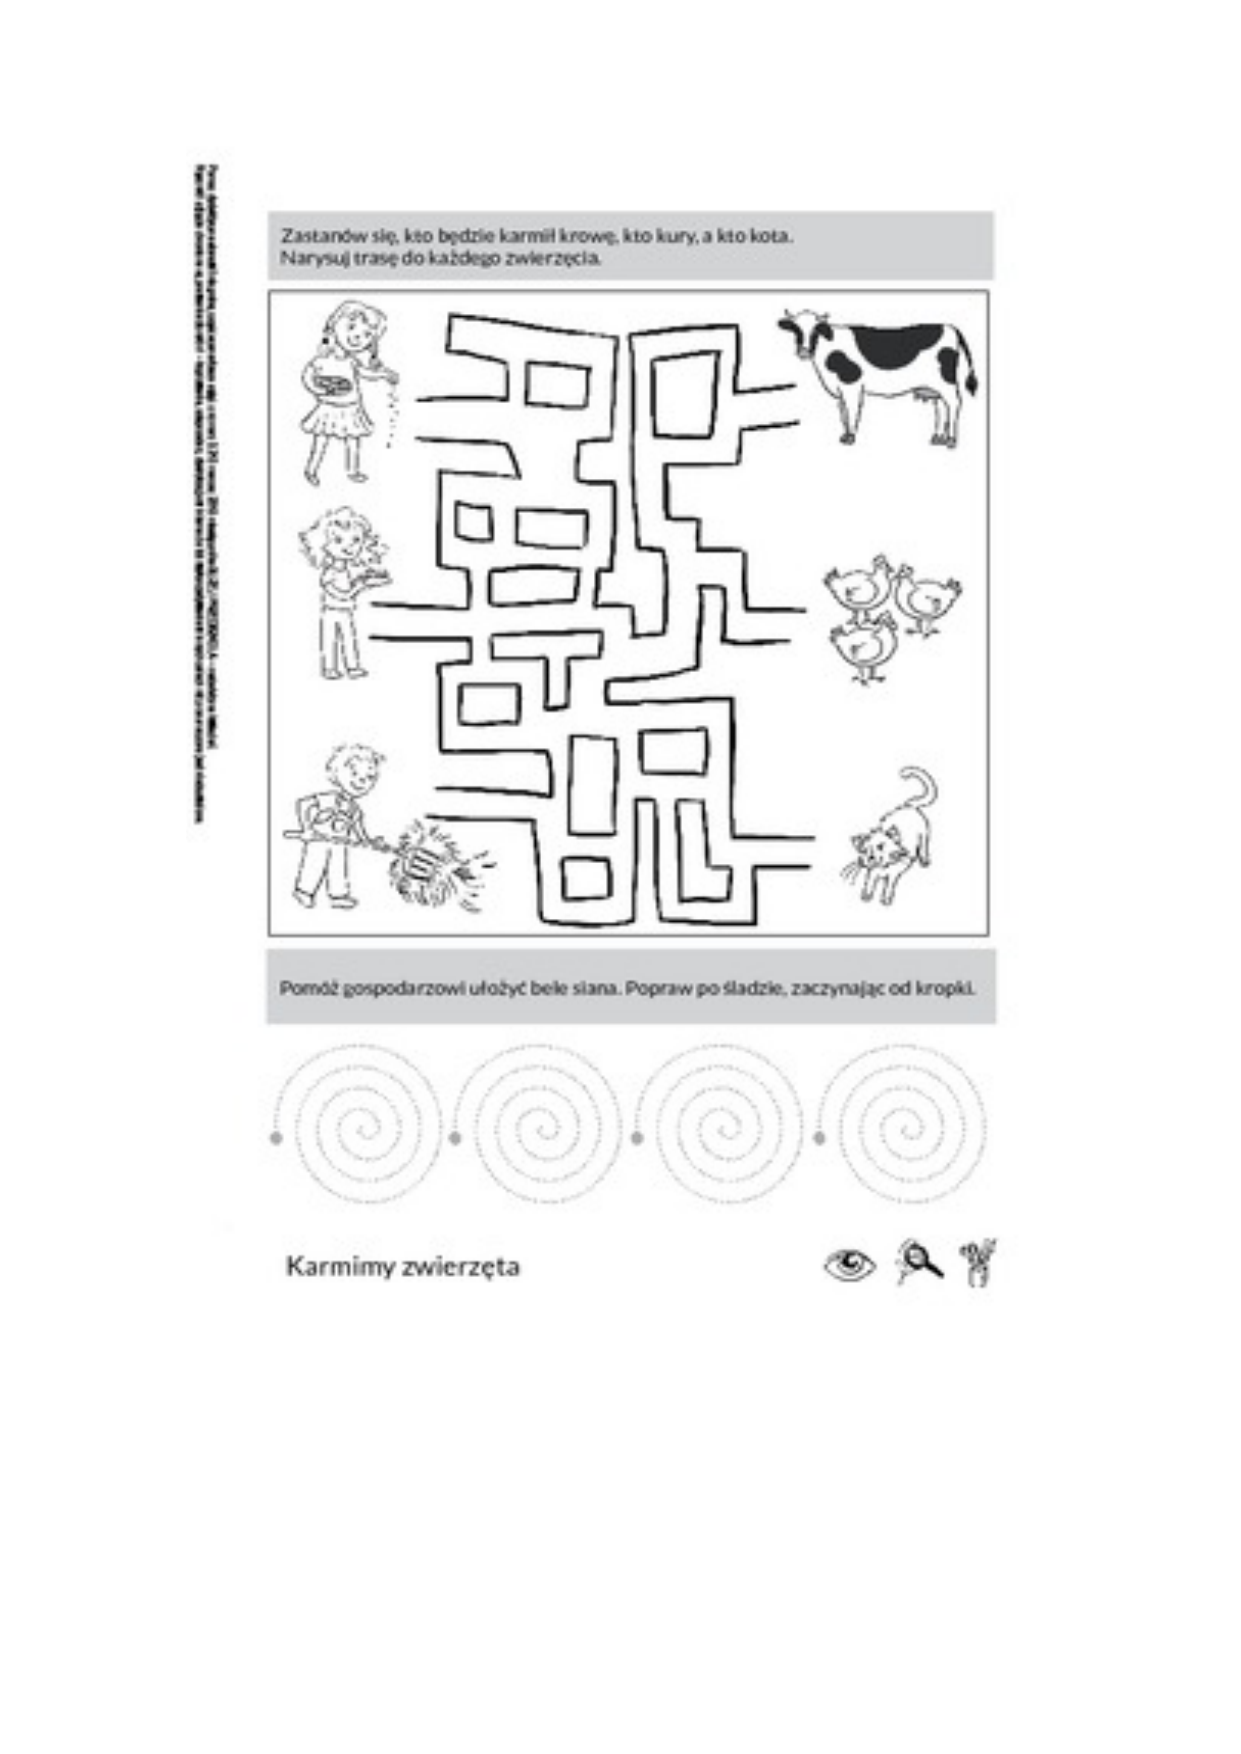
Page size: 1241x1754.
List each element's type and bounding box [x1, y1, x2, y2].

picture [186, 126, 1103, 1355]
